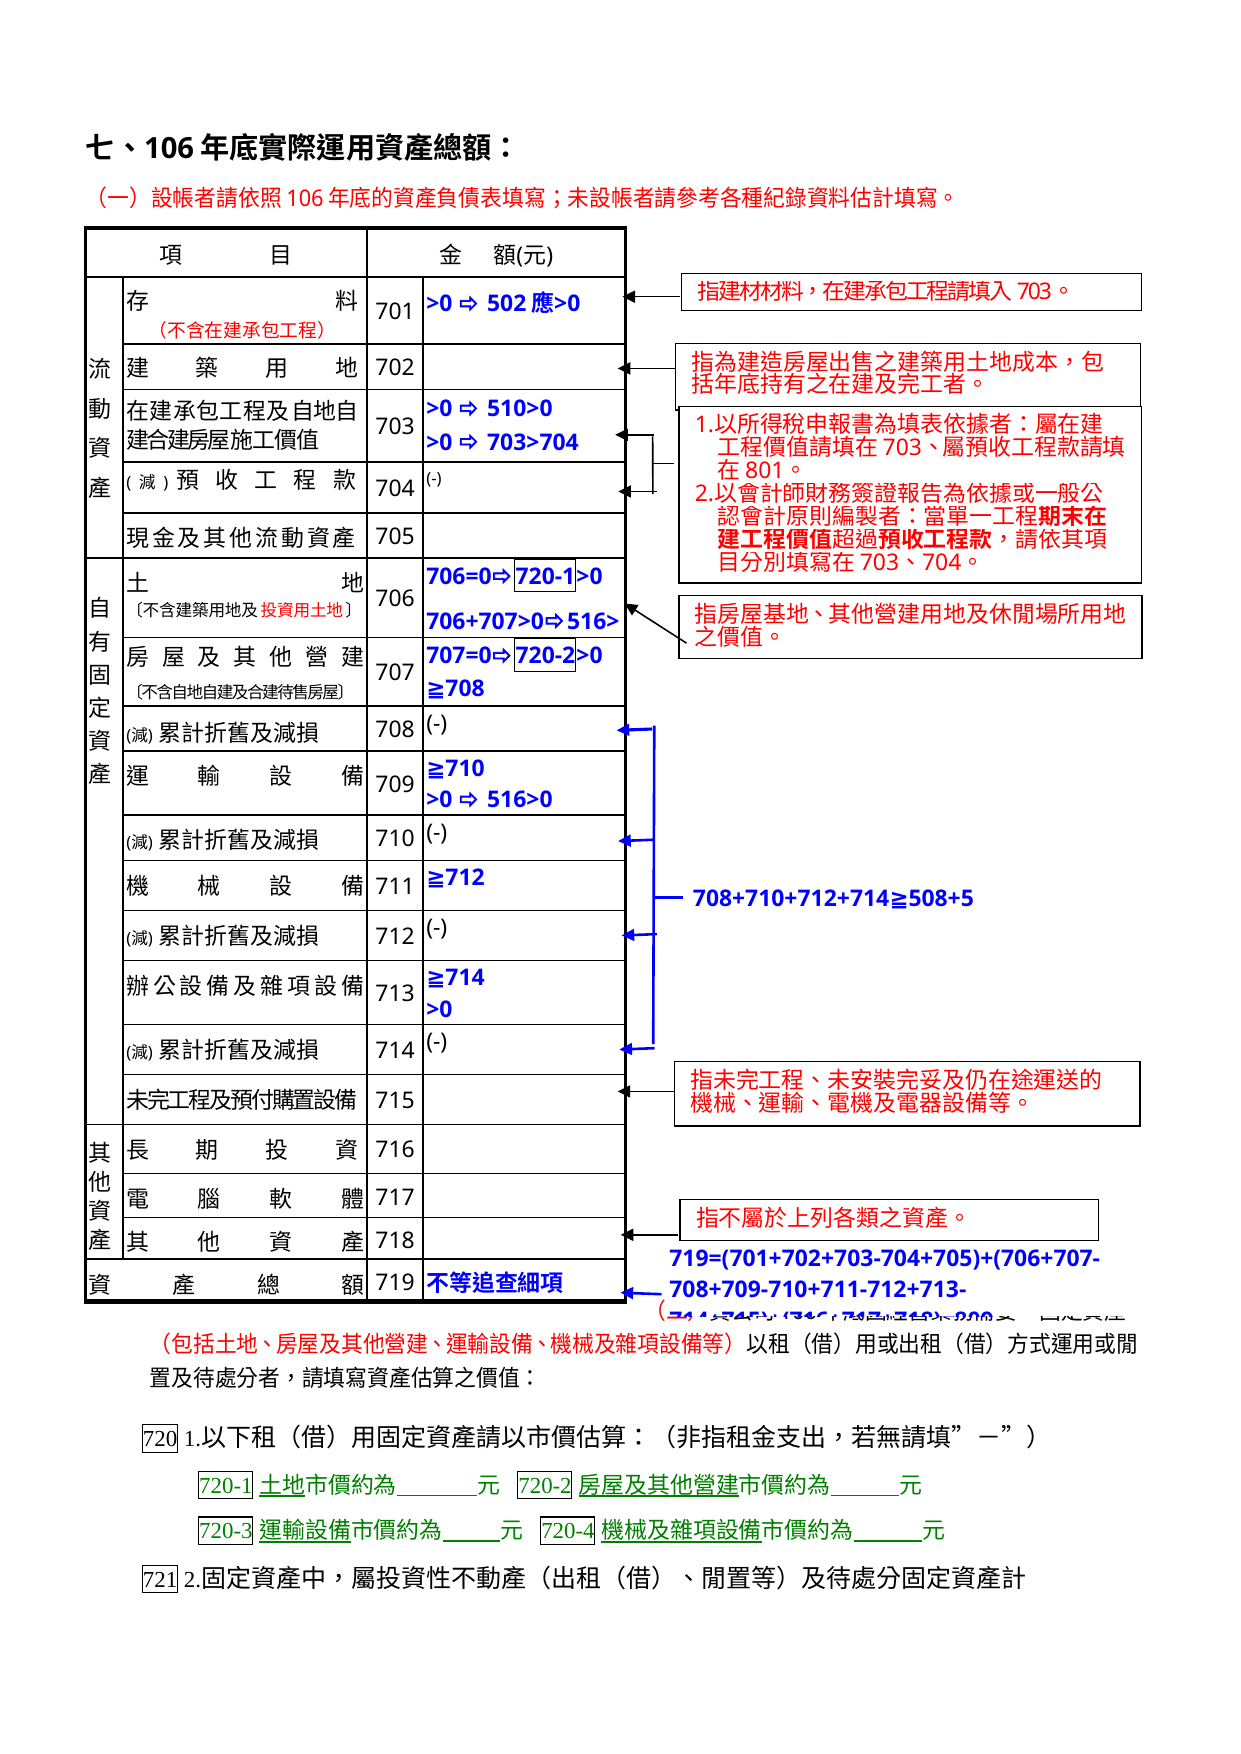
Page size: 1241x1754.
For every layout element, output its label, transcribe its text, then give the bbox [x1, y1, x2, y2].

table_cell (-) [424, 816, 624, 860]
table_cell [87, 278, 122, 343]
table_cell 辦公設備及雜項設備 [124, 961, 366, 1024]
table_header 項 目 [87, 230, 366, 276]
table_cell >0  502應>0 [424, 278, 624, 343]
table_cell [676, 344, 1140, 409]
table_cell 706=0720-1>0 706+707>0516>0 [424, 559, 624, 637]
text 720-3 運輸設備市價約為 元 720-4 機械及雜項設備市價約為 元 [124, 1512, 1138, 1546]
table_cell 長期投資 [124, 1125, 366, 1173]
table_cell 電腦軟體 [124, 1174, 366, 1216]
table_cell 未完工程及預付購置設備 [124, 1075, 366, 1124]
table_cell 719 [368, 1260, 422, 1299]
table_cell 現金及其他流動資產 [124, 514, 366, 557]
table_cell [424, 345, 624, 388]
table_cell 707 [368, 638, 422, 705]
table_cell >0  510>0 >0  703>704 [424, 390, 624, 461]
text 七、106年底實際運用資產總額： [86, 125, 1138, 167]
table_cell 710 [368, 816, 422, 860]
text 721 2.固定資產中，屬投資性不動產（出租（借）、閒置等）及待處分固定資產計 [142, 1558, 1138, 1594]
table_cell 建築用地 [124, 345, 366, 388]
table_cell (減) 累計折舊及減損 [124, 1025, 366, 1074]
table_cell (-) [424, 911, 624, 960]
table_cell (減) 累計折舊及減損 [124, 911, 366, 960]
table_cell 706=0720-1>0 706+707>0516>0 [515, 560, 575, 591]
table_cell 709 [368, 752, 422, 814]
text 1.以所得稅申報書為填表依據者：屬在建工程價值請填在703、屬預收工程款請填在801。 [694, 414, 1126, 483]
text 指房屋基地、其他營建用地及休閒場所用地之價值。 [694, 604, 1126, 649]
table_cell (減) 累計折舊及減損 [124, 707, 366, 750]
table_cell ≧714 >0 [424, 961, 624, 1024]
table_cell 703 [368, 390, 422, 461]
table_cell 706 [368, 559, 422, 637]
table_cell 運輸設備 [124, 752, 366, 814]
text 719=(701+702+703-704+705)+(706+707-708+709-710+711-712+713-714+715)+(716+717+718)=809 [669, 1242, 1166, 1316]
table_cell 不等追查細項 [424, 1260, 624, 1299]
table_cell [424, 1174, 624, 1216]
table_cell [424, 514, 624, 557]
table_cell 701 [368, 278, 422, 343]
table_cell ≧712 [693, 886, 985, 913]
table_cell 716 [368, 1125, 422, 1173]
table_cell 流 動 資 產 [87, 343, 122, 557]
table_cell (減) 累計折舊及減損 [124, 816, 366, 860]
table_cell ≧712 [424, 861, 624, 910]
table_cell 土地 〔不含建築用地及投資用土地〕 [124, 559, 366, 637]
table_cell 其他資產 [87, 1125, 122, 1258]
table_cell (-) [424, 1025, 624, 1074]
text 指建材材料，在建承包工程請填入703。 [697, 281, 1113, 302]
table_cell [424, 1125, 624, 1173]
text （一）設帳者請依照106年底的資產負債表填寫；未設帳者請參考各種紀錄資料估計填寫。 [86, 180, 1138, 213]
table_cell (減)預 收 工 程 款 [124, 463, 366, 512]
text 720 1.以下租（借）用固定資產請以市價估算：（非指租金支出，若無請填”－”） [124, 1418, 1138, 1454]
text （二）貴公司106年底因經營業務需要，固定資產（包括土地、房屋及其他營建、運輸設備、機械及雜項設備等）以租（借）用或出租（借）方式運用或閒置及待處分者，請填寫資產估算之價值： [86, 1293, 1138, 1393]
table_cell 718 [368, 1218, 422, 1258]
table_cell 房屋及其他營建 〔不含自地自建及合建待售房屋〕 [124, 638, 366, 705]
table_cell 資產總額 [87, 1260, 366, 1299]
table_cell 711 [368, 861, 422, 910]
table_cell 713 [368, 961, 422, 1024]
table_cell 714 [368, 1025, 422, 1074]
table_cell 715 [368, 1075, 422, 1124]
table_cell [424, 1075, 624, 1124]
table_cell (-) [424, 707, 624, 750]
table_cell [424, 1218, 624, 1258]
table_cell 702 [368, 345, 422, 388]
table_cell (-) [424, 463, 624, 512]
table_cell 705 [368, 514, 422, 557]
table_cell 存料 （不含在建承包工程） [124, 278, 366, 343]
table_cell (-) [675, 1062, 1139, 1125]
table_cell 708 [368, 707, 422, 750]
table_cell 機械設備 [124, 861, 366, 910]
text 720-1 土地市價約為 元 720-2 房屋及其他營建市價約為 元 [124, 1467, 1138, 1500]
table_cell ≧710 >0  516>0 [424, 752, 624, 814]
table_cell 在建承包工程及自地自建合建房屋施工價值 [124, 390, 366, 461]
table_cell 707=0720-2>0 ≧708 [424, 638, 624, 705]
table_cell 717 [368, 1174, 422, 1216]
table_cell [681, 1200, 1098, 1240]
table_cell 712 [368, 911, 422, 960]
table_cell 704 [368, 463, 422, 512]
text 2.以會計師財務簽證報告為依據或一般公認會計原則編製者：當單一工程期末在建工程價值超過預收工程款，請依其項目分別填寫在703、704。 [694, 483, 1126, 575]
table_cell 其他資產 [124, 1218, 366, 1258]
table_header 金 額(元) [368, 230, 624, 276]
table_cell 自 有 固 定 資 產 [87, 559, 122, 1124]
